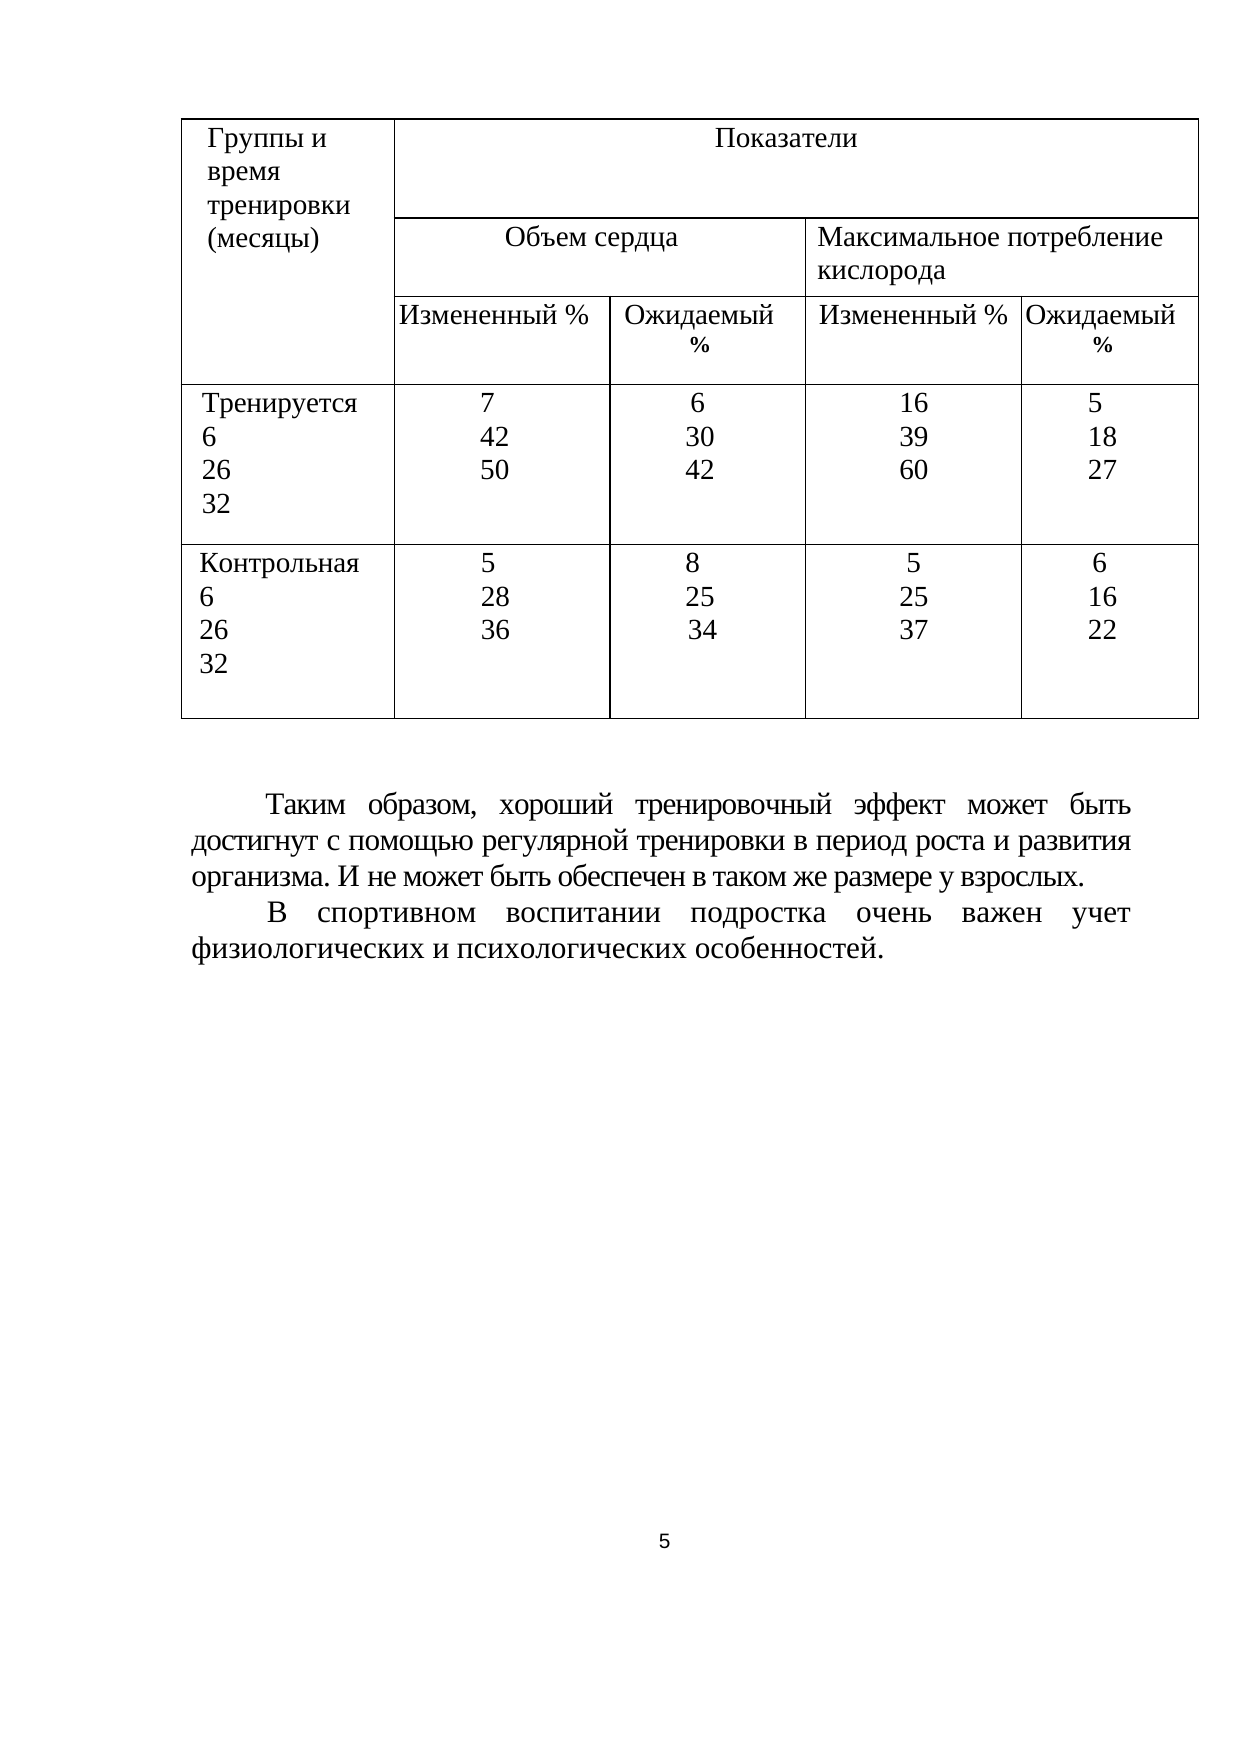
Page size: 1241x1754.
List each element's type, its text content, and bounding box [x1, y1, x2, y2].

table_header Показатели [395, 120, 1198, 217]
table_cell 5 28 36 [395, 545, 609, 718]
table_cell 6 16 22 [1022, 545, 1198, 718]
table_cell Контрольная 6 26 32 [182, 545, 394, 718]
table_cell 8 25 34 [611, 545, 805, 718]
table_header Группы и время тренировки (месяцы) [182, 120, 394, 384]
table_cell 6 30 42 [611, 385, 805, 544]
table_cell Измененный % [395, 297, 609, 384]
text Таким образом, хороший тренировочный эффект может быть достигнут с помощью регулярной тренировки в период роста и развития организма. И не может быть обеспечен в таком же размере у взрослых. [191, 785, 1132, 893]
text В спортивном воспитании подростка очень важен учет физиологических и психологических особенностей. [191, 893, 1131, 965]
table_cell Ожидаемый % [1022, 297, 1198, 384]
table_cell Тренируется 6 26 32 [182, 385, 394, 544]
table_cell Объем сердца [395, 219, 805, 296]
table_cell 16 39 60 [806, 385, 1021, 544]
table_cell 5 18 27 [1022, 385, 1198, 544]
table_cell Максимальное потребление кислорода [806, 219, 1198, 296]
table_cell 7 42 50 [395, 385, 609, 544]
table_cell Измененный % [806, 297, 1021, 384]
table_cell Ожидаемый % [611, 297, 805, 384]
table_cell 5 25 37 [806, 545, 1021, 718]
